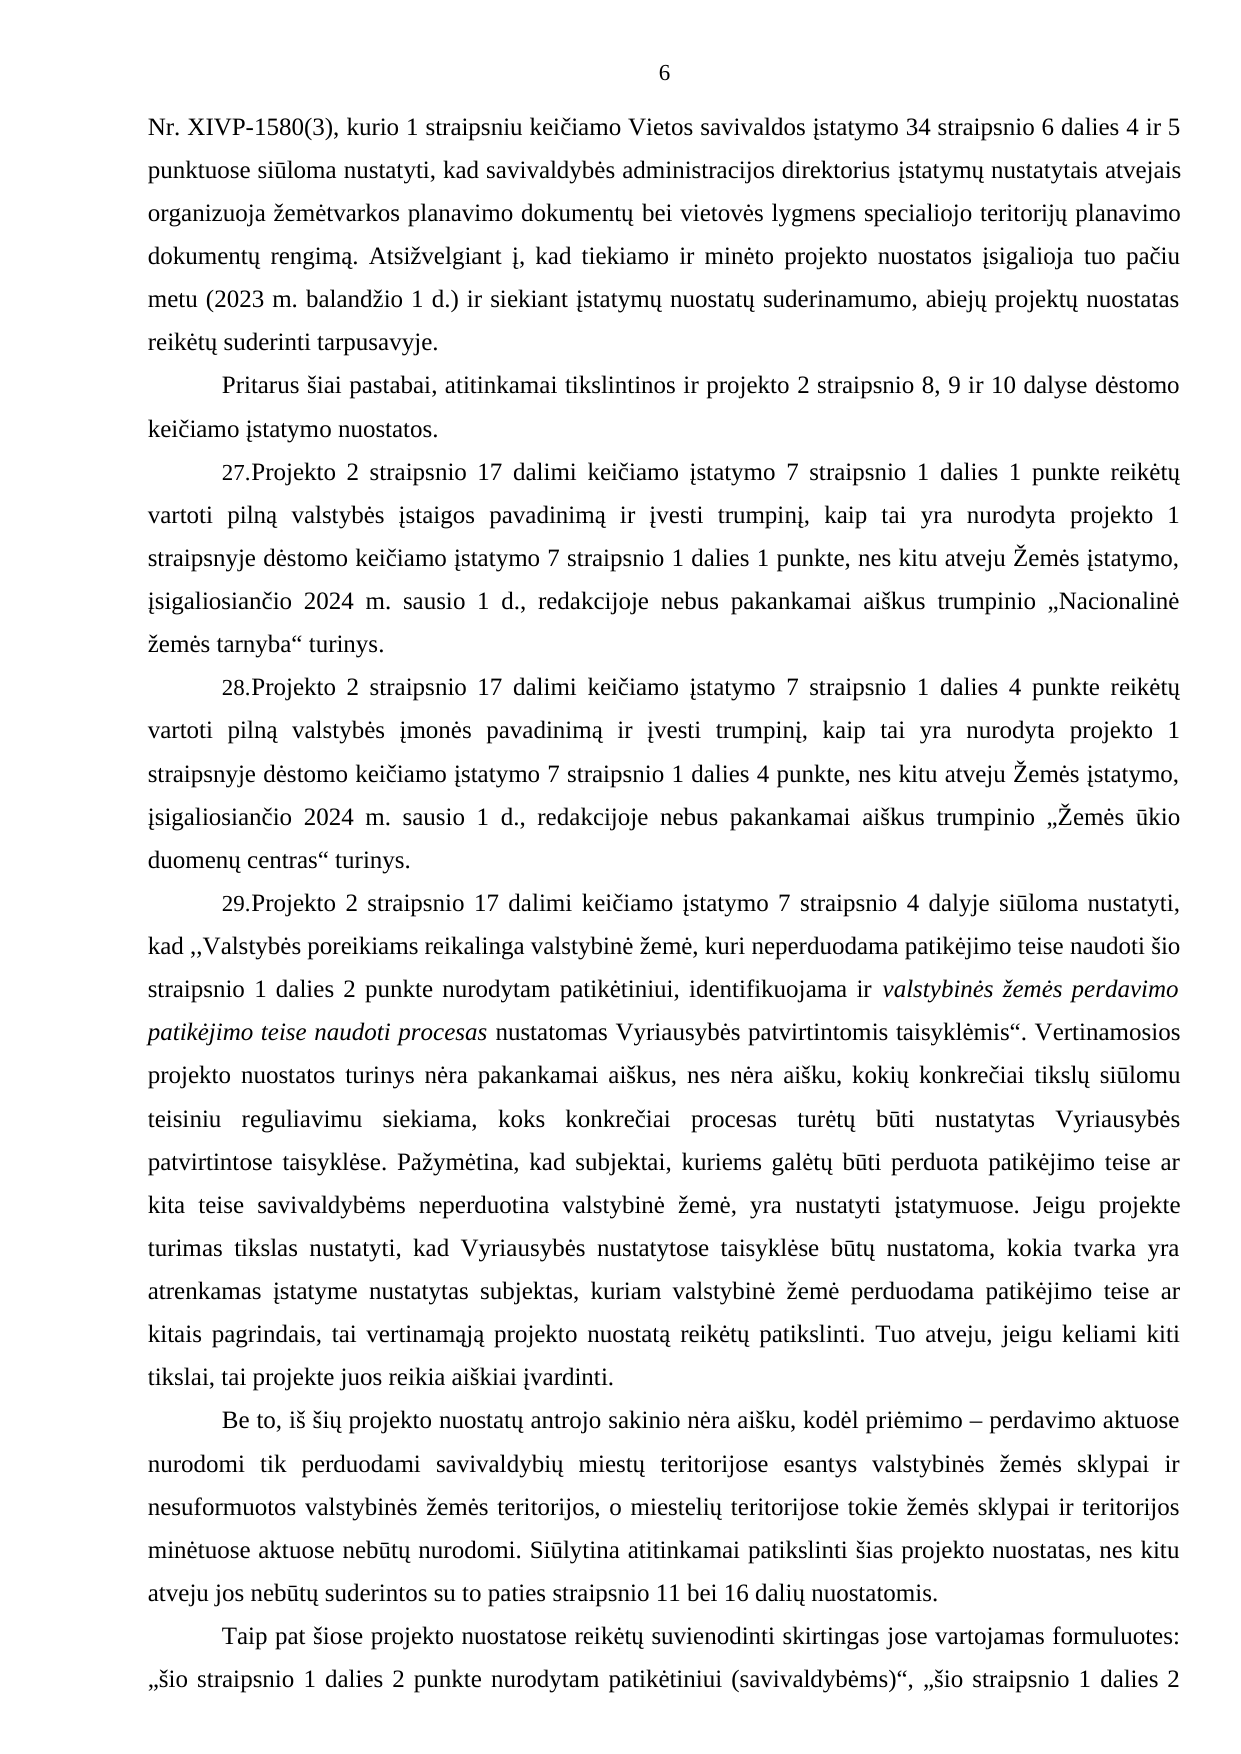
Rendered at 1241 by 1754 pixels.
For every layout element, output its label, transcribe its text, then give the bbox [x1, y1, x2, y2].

list Pritarus šiai pastabai, atitinkamai tikslintinos ir projekto 2 straipsnio 8, 9 ir 10 dalyse dėstomo keičiamo įstatymo nuostatos. [148, 371, 1181, 442]
list Projekto 2 straipsnio 17 dalimi keičiamo įstatymo 7 straipsnio 1 dalies 4 punkte reikėtų vartoti pilną valstybės įmonės pavadinimą ir įvesti trumpinį, kaip tai yra nurodyta projekto 1 straipsnyje dėstomo keičiamo įstatymo 7 straipsnio 1 dalies 4 punkte, nes kitu atveju Žemės įstatymo, įsigaliosiančio 2024 m. sausio 1 d., redakcijoje nebus pakankamai aiškus trumpinio „Žemės ūkio duomenų centras“ turinys. [148, 672, 1181, 874]
list Taip pat šiose projekto nuostatose reikėtų suvienodinti skirtingas jose vartojamas formuluotes: „šio straipsnio 1 dalies 2 punkte nurodytam patikėtiniui (savivaldybėms)“, „šio straipsnio 1 dalies 2 [148, 1621, 1181, 1693]
list Nr. XIVP-1580(3), kurio 1 straipsniu keičiamo Vietos savivaldos įstatymo 34 straipsnio 6 dalies 4 ir 5 punktuose siūloma nustatyti, kad savivaldybės administracijos direktorius įstatymų nustatytais atvejais organizuoja žemėtvarkos planavimo dokumentų bei vietovės lygmens specialiojo teritorijų planavimo dokumentų rengimą. Atsižvelgiant į, kad tiekiamo ir minėto projekto nuostatos įsigalioja tuo pačiu metu (2023 m. balandžio 1 d.) ir siekiant įstatymų nuostatų suderinamumo, abiejų projektų nuostatas reikėtų suderinti tarpusavyje. [148, 112, 1181, 356]
list Be to, iš šių projekto nuostatų antrojo sakinio nėra aišku, kodėl priėmimo – perdavimo aktuose nurodomi tik perduodami savivaldybių miestų teritorijose esantys valstybinės žemės sklypai ir nesuformuotos valstybinės žemės teritorijos, o miestelių teritorijose tokie žemės sklypai ir teritorijos minėtuose aktuose nebūtų nurodomi. Siūlytina atitinkamai patikslinti šias projekto nuostatas, nes kitu atveju jos nebūtų suderintos su to paties straipsnio 11 bei 16 dalių nuostatomis. [148, 1406, 1181, 1607]
list Projekto 2 straipsnio 17 dalimi keičiamo įstatymo 7 straipsnio 1 dalies 1 punkte reikėtų vartoti pilną valstybės įstaigos pavadinimą ir įvesti trumpinį, kaip tai yra nurodyta projekto 1 straipsnyje dėstomo keičiamo įstatymo 7 straipsnio 1 dalies 1 punkte, nes kitu atveju Žemės įstatymo, įsigaliosiančio 2024 m. sausio 1 d., redakcijoje nebus pakankamai aiškus trumpinio „Nacionalinė žemės tarnyba“ turinys. [148, 457, 1181, 658]
list Projekto 2 straipsnio 17 dalimi keičiamo įstatymo 7 straipsnio 4 dalyje siūloma nustatyti, kad ,,Valstybės poreikiams reikalinga valstybinė žemė, kuri neperduodama patikėjimo teise naudoti šio straipsnio 1 dalies 2 punkte nurodytam patikėtiniui, identifikuojama ir valstybinės žemės perdavimo patikėjimo teise naudoti procesas nustatomas Vyriausybės patvirtintomis taisyklėmis“. Vertinamosios projekto nuostatos turinys nėra pakankamai aiškus, nes nėra aišku, kokių konkrečiai tikslų siūlomu teisiniu reguliavimu siekiama, koks konkrečiai procesas turėtų būti nustatytas Vyriausybės patvirtintose taisyklėse. Pažymėtina, kad subjektai, kuriems galėtų būti perduota patikėjimo teise ar kita teise savivaldybėms neperduotina valstybinė žemė, yra nustatyti įstatymuose. Jeigu projekte turimas tikslas nustatyti, kad Vyriausybės nustatytose taisyklėse būtų nustatoma, kokia tvarka yra atrenkamas įstatyme nustatytas subjektas, kuriam valstybinė žemė perduodama patikėjimo teise ar kitais pagrindais, tai vertinamąją projekto nuostatą reikėtų patikslinti. Tuo atveju, jeigu keliami kiti tikslai, tai projekte juos reikia aiškiai įvardinti. [148, 888, 1181, 1391]
